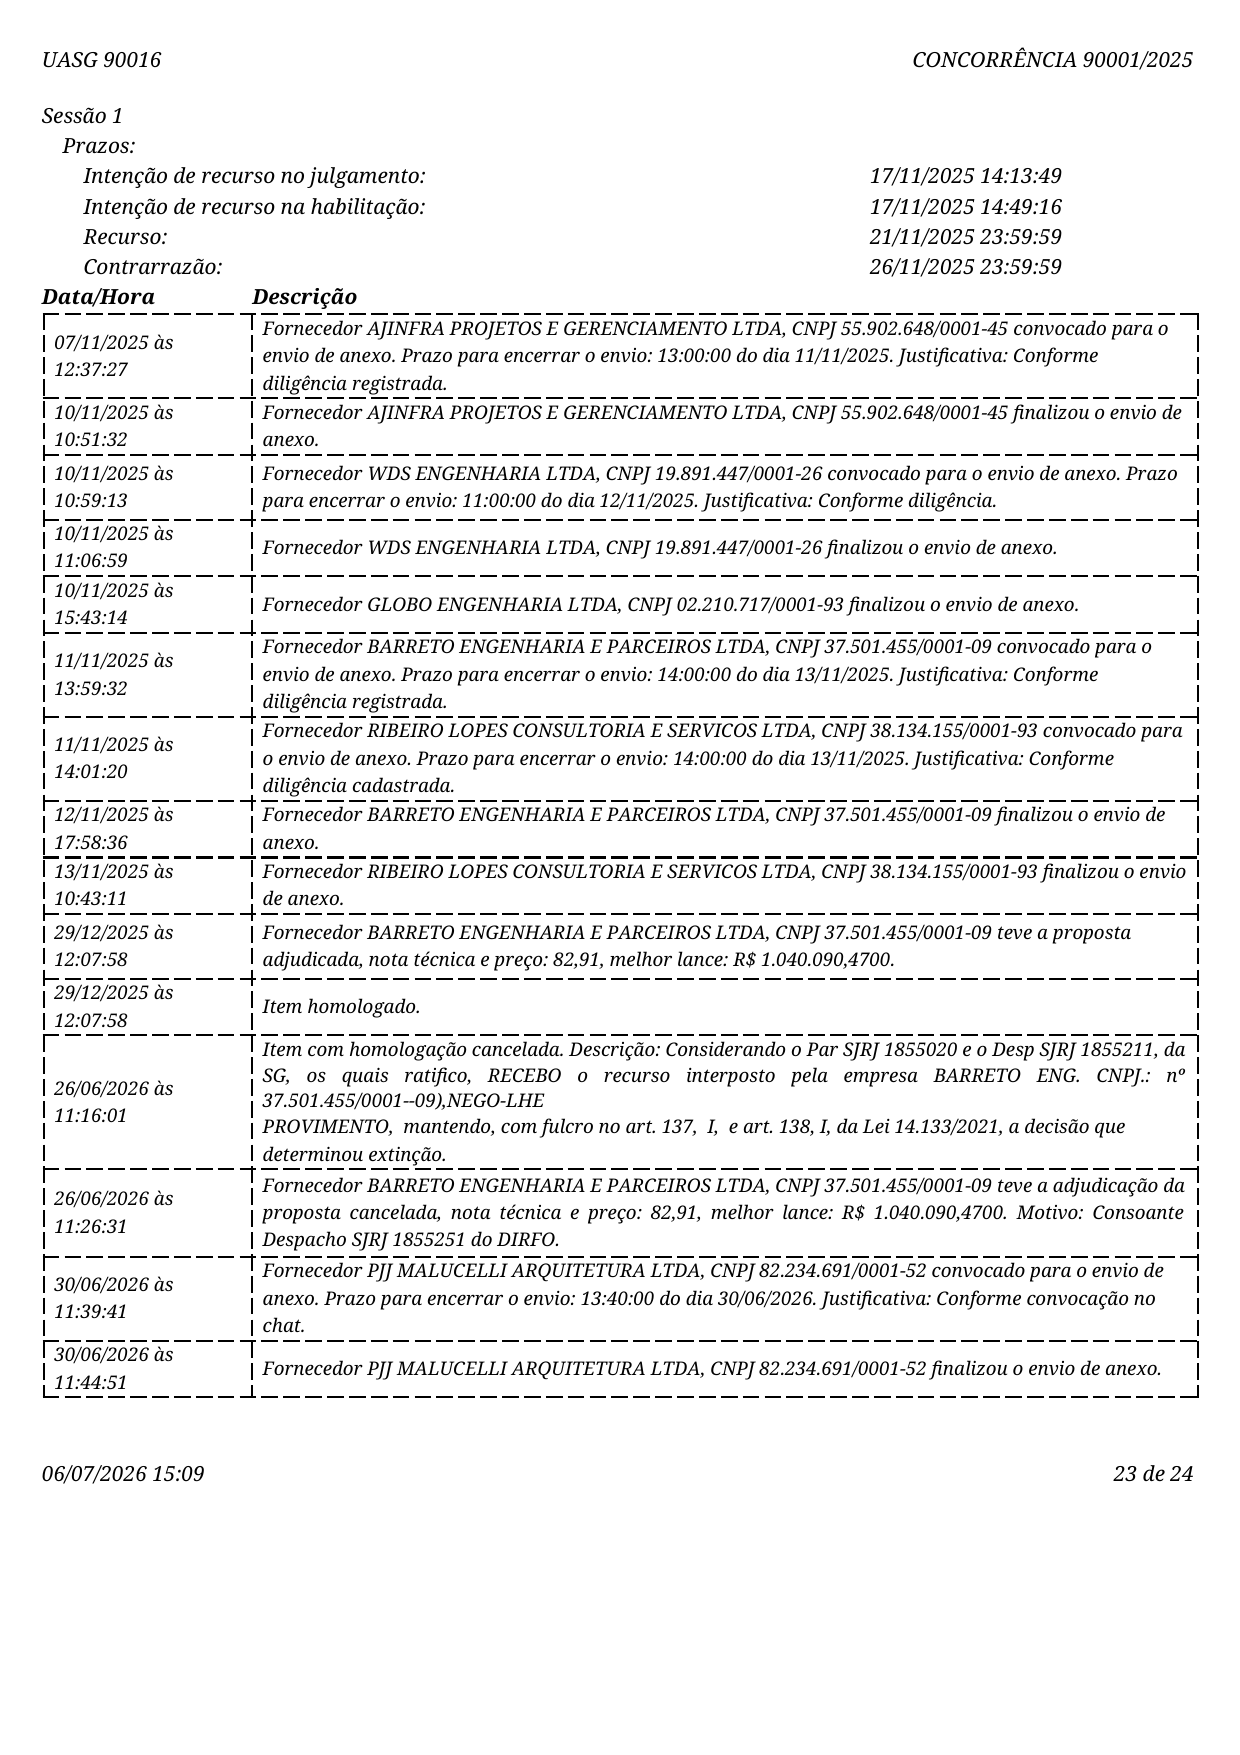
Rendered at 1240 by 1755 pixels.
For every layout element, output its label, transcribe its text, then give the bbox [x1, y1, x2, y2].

table_cell 11/11/2025 às 13:59:32 [44, 632, 252, 716]
table_cell Item com homologação cancelada. Descrição: Considerando o Par SJRJ 1855020 e o Desp SJRJ 1855211, da SG, os quais ratifico, RECEBO o recurso interposto pela empresa BARRETO ENG. CNPJ.: nº 37.501.455/0001--09),NEGO-LHE PROVIMENTO, mantendo, com fulcro no art. 137, I, e art. 138, I, da Lei 14.133/2021, a decisão que determinou extinção. [252, 1034, 1198, 1168]
table_cell Fornecedor BARRETO ENGENHARIA E PARCEIROS LTDA, CNPJ 37.501.455/0001-09 convocado para o envio de anexo. Prazo para encerrar o envio: 14:00:00 do dia 13/11/2025. Justificativa: Conforme diligência registrada. [252, 632, 1198, 716]
table_cell 10/11/2025 às 11:06:59 [44, 519, 252, 575]
table_cell 13/11/2025 às 10:43:11 [44, 856, 252, 913]
table_cell 30/06/2026 às 11:44:51 [44, 1340, 252, 1396]
table_cell Fornecedor WDS ENGENHARIA LTDA, CNPJ 19.891.447/0001-26 convocado para o envio de anexo. Prazo para encerrar o envio: 11:00:00 do dia 12/11/2025. Justificativa: Conforme diligência. [252, 454, 1198, 518]
table_cell Intenção de recurso no julgamento: [42, 162, 497, 192]
table_cell 29/12/2025 às 12:07:58 [44, 913, 252, 978]
text Data/Hora Descrição [42, 282, 1196, 311]
table_cell 26/11/2025 23:59:59 [498, 252, 1064, 282]
table_cell Intenção de recurso na habilitação: [42, 192, 497, 222]
table_cell 17/11/2025 14:49:16 [498, 192, 1064, 222]
table_cell Contrarrazão: [42, 252, 497, 282]
table_cell 10/11/2025 às 15:43:14 [44, 575, 252, 632]
table_cell Fornecedor GLOBO ENGENHARIA LTDA, CNPJ 02.210.717/0001-93 finalizou o envio de anexo. [252, 575, 1198, 632]
table_cell Item homologado. [252, 978, 1198, 1034]
table_cell Fornecedor BARRETO ENGENHARIA E PARCEIROS LTDA, CNPJ 37.501.455/0001-09 finalizou o envio de anexo. [252, 800, 1198, 856]
table_cell 11/11/2025 às 14:01:20 [44, 716, 252, 800]
table_cell Fornecedor PJJ MALUCELLI ARQUITETURA LTDA, CNPJ 82.234.691/0001-52 convocado para o envio de anexo. Prazo para encerrar o envio: 13:40:00 do dia 30/06/2026. Justificativa: Conforme convocação no chat. [252, 1256, 1198, 1339]
table_cell 26/06/2026 às 11:16:01 [44, 1034, 252, 1168]
table_cell 12/11/2025 às 17:58:36 [44, 800, 252, 856]
table_header [498, 101, 1064, 162]
table_cell Fornecedor BARRETO ENGENHARIA E PARCEIROS LTDA, CNPJ 37.501.455/0001-09 teve a adjudicação da proposta cancelada, nota técnica e preço: 82,91, melhor lance: R$ 1.040.090,4700. Motivo: Consoante Despacho SJRJ 1855251 do DIRFO. [252, 1168, 1198, 1256]
table_cell Fornecedor RIBEIRO LOPES CONSULTORIA E SERVICOS LTDA, CNPJ 38.134.155/0001-93 convocado para o envio de anexo. Prazo para encerrar o envio: 14:00:00 do dia 13/11/2025. Justificativa: Conforme diligência cadastrada. [252, 716, 1198, 800]
table_cell 10/11/2025 às 10:51:32 [44, 397, 252, 454]
table_cell 30/06/2026 às 11:39:41 [44, 1256, 252, 1339]
table_cell 26/06/2026 às 11:26:31 [44, 1168, 252, 1256]
table_cell 29/12/2025 às 12:07:58 [44, 978, 252, 1034]
table_cell Fornecedor BARRETO ENGENHARIA E PARCEIROS LTDA, CNPJ 37.501.455/0001-09 teve a proposta adjudicada, nota técnica e preço: 82,91, melhor lance: R$ 1.040.090,4700. [252, 913, 1198, 978]
table_header Sessão 1 Prazos: [42, 101, 497, 162]
table_cell 17/11/2025 14:13:49 [498, 162, 1064, 192]
table_cell Fornecedor PJJ MALUCELLI ARQUITETURA LTDA, CNPJ 82.234.691/0001-52 finalizou o envio de anexo. [252, 1340, 1198, 1396]
table_cell 10/11/2025 às 10:59:13 [44, 454, 252, 518]
table_cell Fornecedor RIBEIRO LOPES CONSULTORIA E SERVICOS LTDA, CNPJ 38.134.155/0001-93 finalizou o envio de anexo. [252, 856, 1198, 913]
table_cell Recurso: [42, 222, 497, 252]
table_header 07/11/2025 às 12:37:27 [44, 313, 252, 397]
table_cell Fornecedor WDS ENGENHARIA LTDA, CNPJ 19.891.447/0001-26 finalizou o envio de anexo. [252, 519, 1198, 575]
table_header Fornecedor AJINFRA PROJETOS E GERENCIAMENTO LTDA, CNPJ 55.902.648/0001-45 convocado para o envio de anexo. Prazo para encerrar o envio: 13:00:00 do dia 11/11/2025. Justificativa: Conforme diligência registrada. [252, 313, 1198, 397]
table_cell Fornecedor AJINFRA PROJETOS E GERENCIAMENTO LTDA, CNPJ 55.902.648/0001-45 finalizou o envio de anexo. [252, 397, 1198, 454]
table_cell 21/11/2025 23:59:59 [498, 222, 1064, 252]
